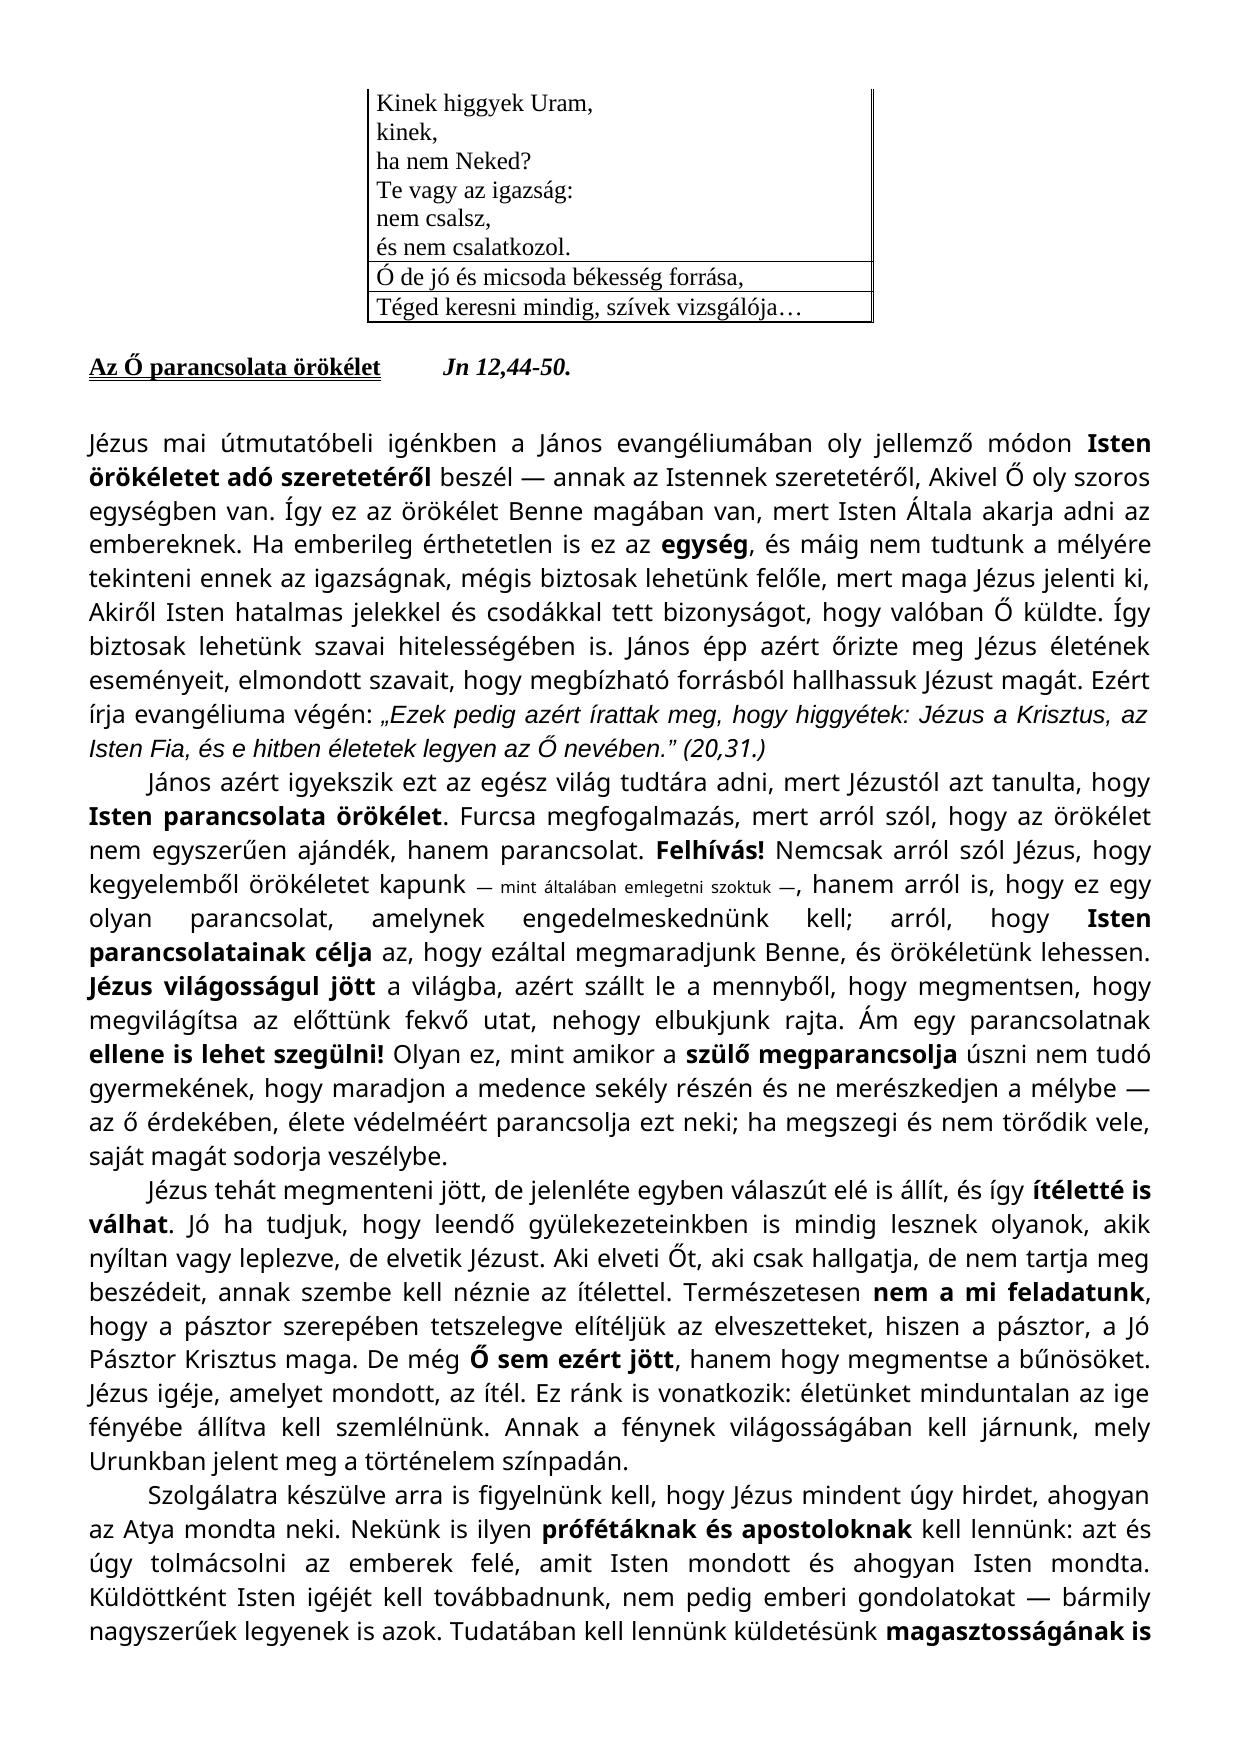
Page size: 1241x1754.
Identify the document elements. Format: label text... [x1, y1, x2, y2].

text Jézus mai útmutatóbeli igénkben a János evangéliumában oly jellemző módon Isten örökéletet adó szeretetéről beszél — annak az Istennek szeretetéről, Akivel Ő oly szoros egységben van. Így ez az örökélet Benne magában van, mert Isten Általa akarja adni az embereknek. Ha emberileg érthetetlen is ez az egység, és máig nem tudtunk a mélyére tekinteni ennek az igazságnak, mégis biztosak lehetünk felőle, mert maga Jézus jelenti ki, Akiről Isten hatalmas jelekkel és csodákkal tett bizonyságot, hogy valóban Ő küldte. Így biztosak lehetünk szavai hitelességében is. János épp azért őrizte meg Jézus életének eseményeit, elmondott szavait, hogy megbízható forrásból hallhassuk Jézust magát. Ezért írja evangéliuma végén: „Ezek pedig azért írattak meg, hogy higgyétek: Jézus a Krisztus, az Isten Fia, és e hitben életetek legyen az Ő nevében.” (20,31.) [88, 425, 1152, 765]
text Jézus tehát megmenteni jött, de jelenléte egyben válaszút elé is állít, és így ítéletté is válhat. Jó ha tudjuk, hogy leendő gyülekezeteinkben is mindig lesznek olyanok, akik nyíltan vagy leplezve, de elvetik Jézust. Aki elveti Őt, aki csak hallgatja, de nem tartja meg beszédeit, annak szembe kell néznie az ítélettel. Természetesen nem a mi feladatunk, hogy a pásztor szerepében tetszelegve elítéljük az elveszetteket, hiszen a pásztor, a Jó Pásztor Krisztus maga. De még Ő sem ezért jött, hanem hogy megmentse a bűnösöket. Jézus igéje, amelyet mondott, az ítél. Ez ránk is vonatkozik: életünket minduntalan az ige fényébe állítva kell szemlélnünk. Annak a fénynek világosságában kell járnunk, mely Urunkban jelent meg a történelem színpadán. [88, 1172, 1152, 1478]
table_cell Kinek higgyek Uram, kinek, ha nem Neked? Te vagy az igazság: nem csalsz, és nem csalatkozol. [369, 89, 871, 261]
text János azért igyekszik ezt az egész világ tudtára adni, mert Jézustól azt tanulta, hogy Isten parancsolata örökélet. Furcsa megfogalmazás, mert arról szól, hogy az örökélet nem egyszerűen ajándék, hanem parancsolat. Felhívás! Nemcsak arról szól Jézus, hogy kegyelemből örökéletet kapunk — mint általában emlegetni szoktuk —, hanem arról is, hogy ez egy olyan parancsolat, amelynek engedelmeskednünk kell; arról, hogy Isten parancsolatainak célja az, hogy ezáltal megmaradjunk Benne, és örökéletünk lehessen. Jézus világosságul jött a világba, azért szállt le a mennyből, hogy megmentsen, hogy megvilágítsa az előttünk fekvő utat, nehogy elbukjunk rajta. Ám egy parancsolatnak ellene is lehet szegülni! Olyan ez, mint amikor a szülő megparancsolja úszni nem tudó gyermekének, hogy maradjon a medence sekély részén és ne merészkedjen a mélybe ― az ő érdekében, élete védelméért parancsolja ezt neki; ha megszegi és nem törődik vele, saját magát sodorja veszélybe. [88, 765, 1152, 1172]
text Az Ő parancsolata örökélet Jn 12,44-50. [88, 352, 1152, 381]
table_cell Téged keresni mindig, szívek vizsgálója… [369, 292, 871, 321]
text Szolgálatra készülve arra is figyelnünk kell, hogy Jézus mindent úgy hirdet, ahogyan az Atya mondta neki. Nekünk is ilyen prófétáknak és apostoloknak kell lennünk: azt és úgy tolmácsolni az emberek felé, amit Isten mondott és ahogyan Isten mondta. Küldöttként Isten igéjét kell továbbadnunk, nem pedig emberi gondolatokat ― bármily nagyszerűek legyenek is azok. Tudatában kell lennünk küldetésünk magasztosságának is [88, 1478, 1152, 1648]
table_cell Ó de jó és micsoda békesség forrása, [369, 262, 871, 291]
